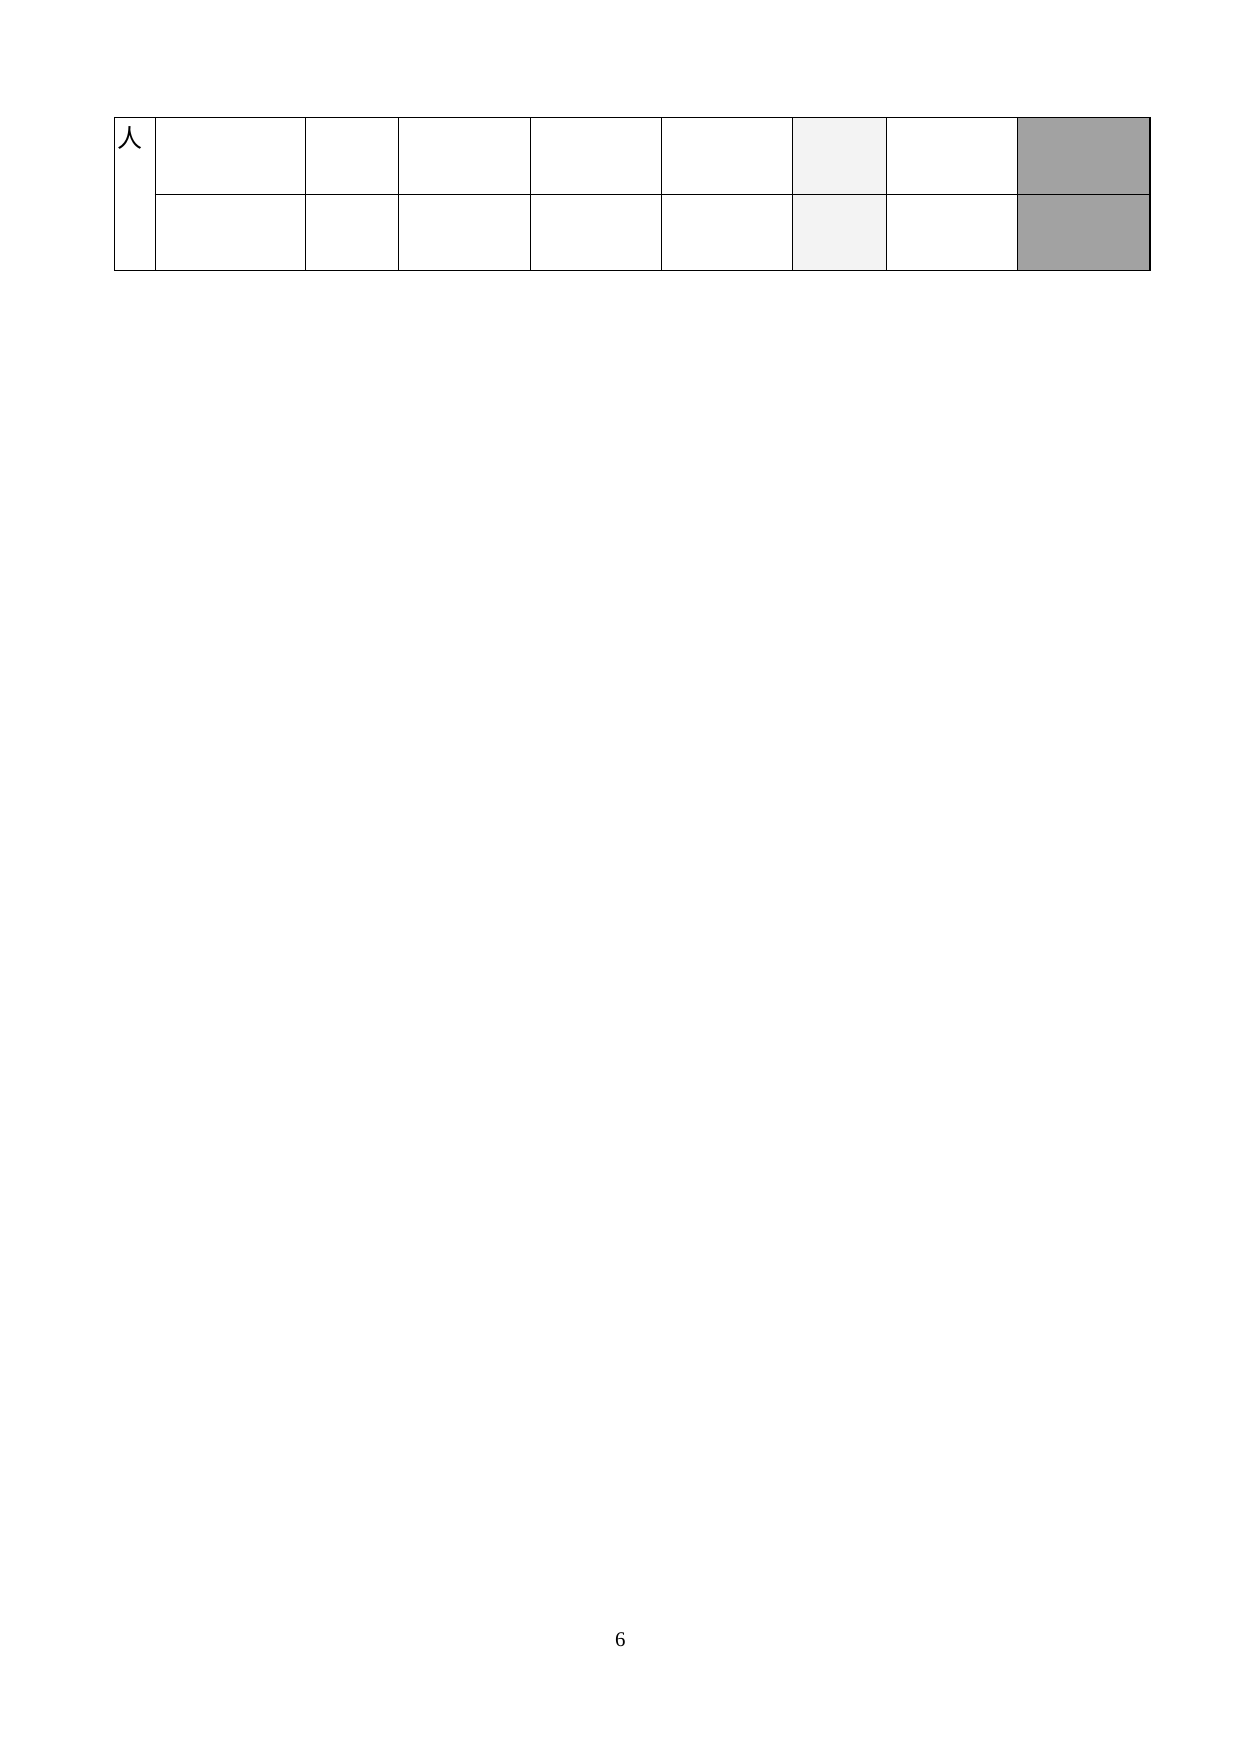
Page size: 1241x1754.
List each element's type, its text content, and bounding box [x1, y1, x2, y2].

table_cell [531, 195, 661, 270]
table_cell [887, 118, 1017, 194]
table_cell [156, 195, 305, 270]
table_cell [531, 118, 661, 194]
table_cell [662, 195, 792, 270]
table_cell [399, 118, 530, 194]
table_cell 人 [115, 118, 155, 270]
table_cell [662, 118, 792, 194]
table_cell [887, 195, 1017, 270]
table_cell [306, 118, 398, 194]
table_cell [793, 195, 886, 270]
table_cell [793, 118, 886, 194]
table_cell [399, 195, 530, 270]
table_cell [1018, 118, 1149, 194]
table_cell [1018, 195, 1149, 270]
table_cell [306, 195, 398, 270]
table_cell [156, 118, 305, 194]
